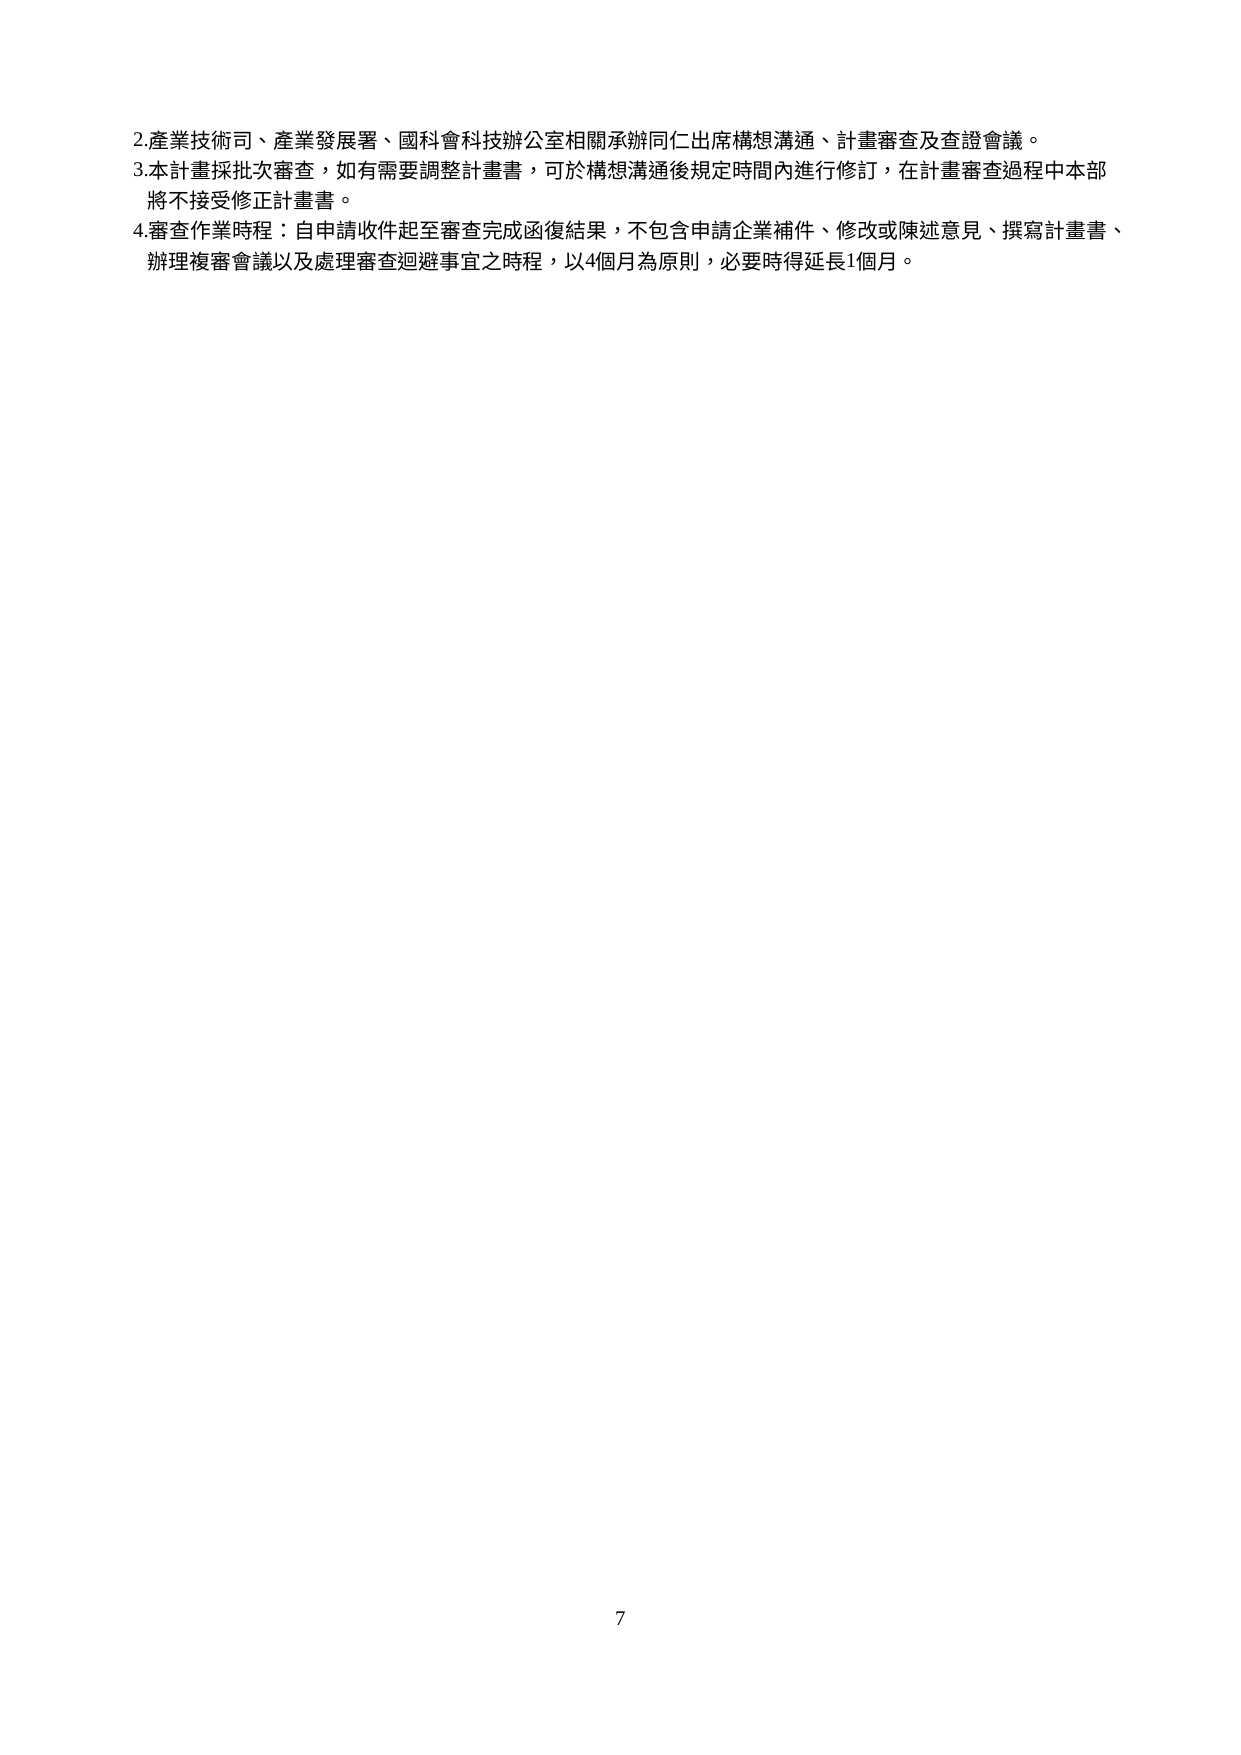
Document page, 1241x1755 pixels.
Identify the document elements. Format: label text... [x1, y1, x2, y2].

text 3.本計畫採批次審查，如有需要調整計畫書，可於構想溝通後規定時間內進行修訂，在計畫審查過程中本部將不接受修正計畫書。 [133, 154, 1107, 215]
text 4.審查作業時程：自申請收件起至審查完成函復結果，不包含申請企業補件、修改或陳述意見、撰寫計畫書、辦理複審會議以及處理審查迴避事宜之時程，以4個月為原則，必要時得延長1個月。 [133, 215, 1107, 275]
text 2.產業技術司、產業發展署、國科會科技辦公室相關承辦同仁出席構想溝通、計畫審查及查證會議。 [133, 124, 1107, 154]
